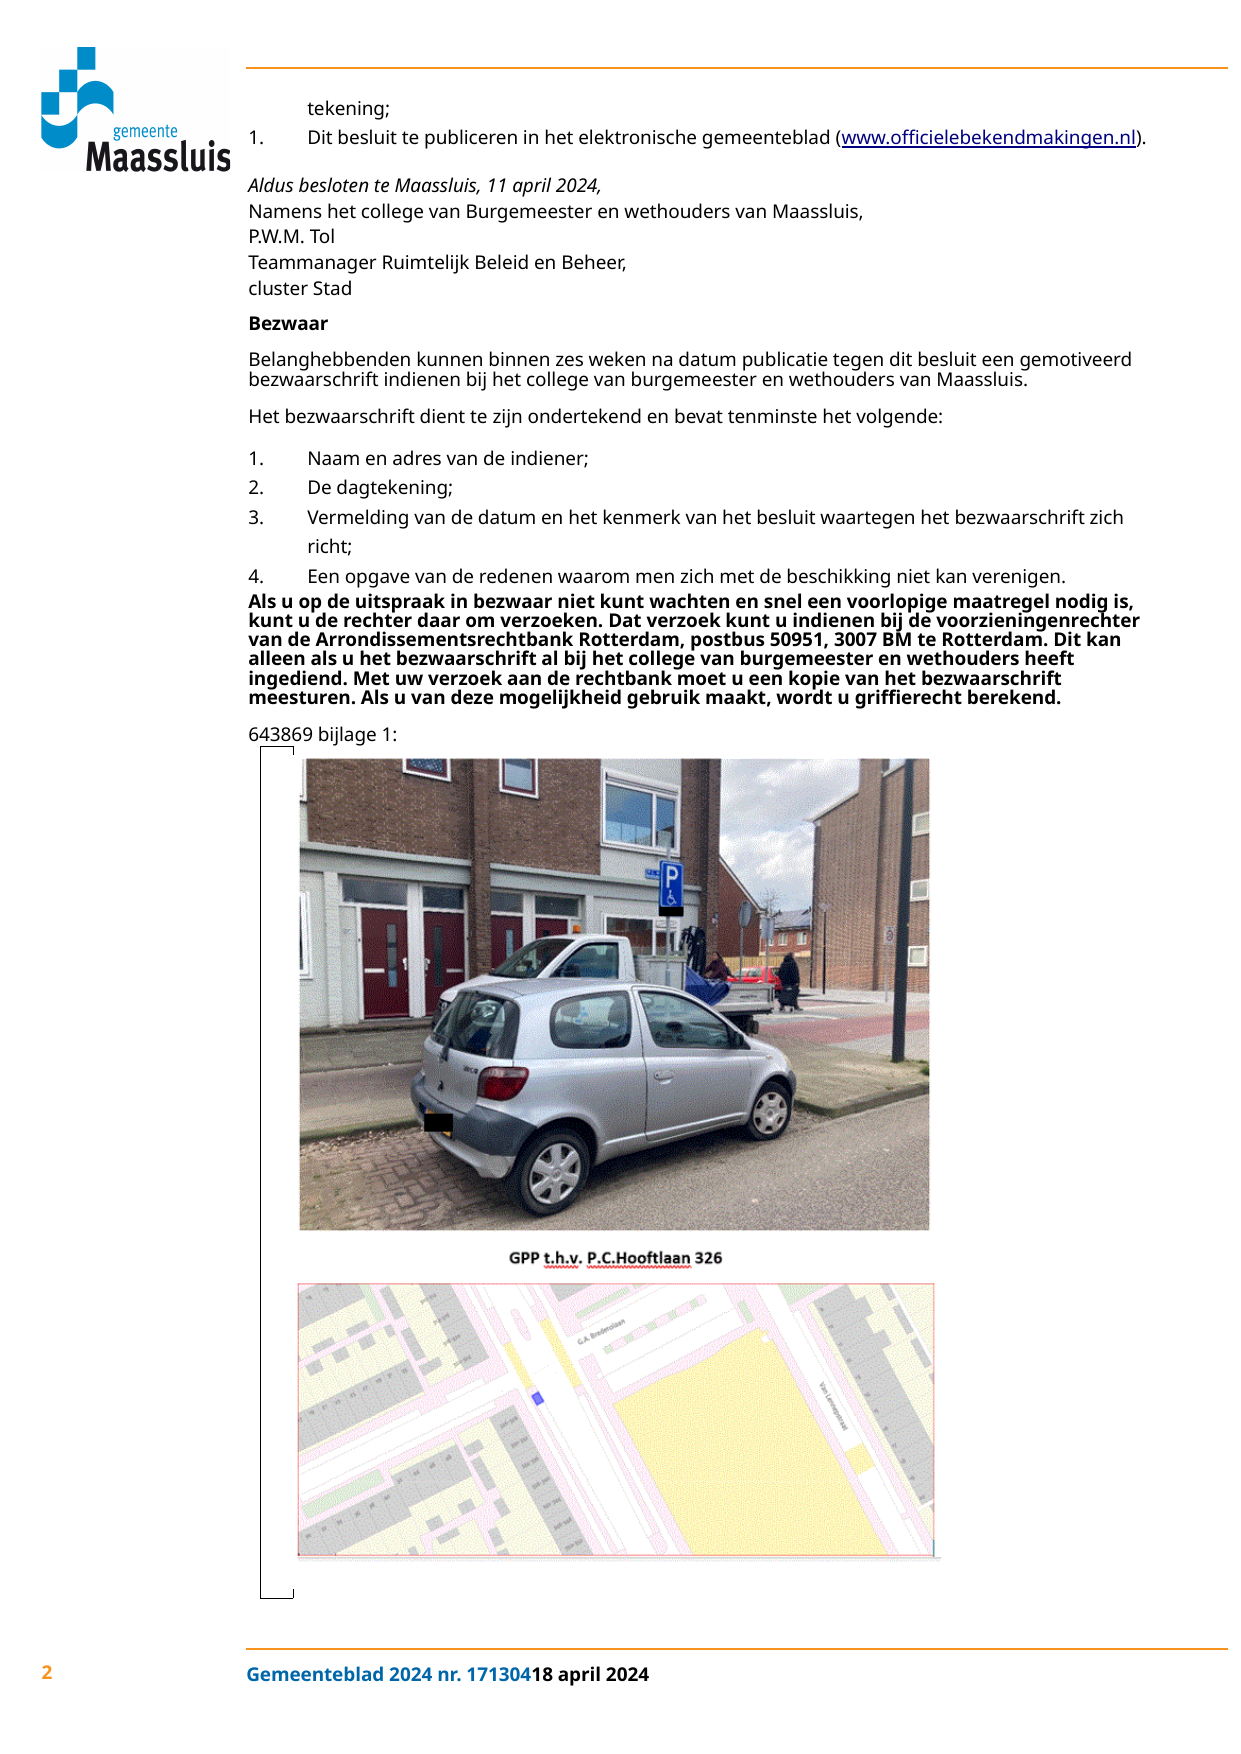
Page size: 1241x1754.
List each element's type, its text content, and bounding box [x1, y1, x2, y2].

text Namens het college van Burgemeester en wethouders van Maassluis, [248, 198, 1152, 224]
list De dagtekening; [248, 474, 1152, 500]
list Een opgave van de redenen waarom men zich met de beschikking niet kan verenigen. [248, 563, 1152, 589]
text Het bezwaarschrift dient te zijn ondertekend en bevat tenminste het volgende: [248, 408, 1152, 427]
list Dit besluit te publiceren in het elektronische gemeenteblad (www.officielebekendmakingen.nl). [248, 124, 1152, 150]
text Aldus besloten te Maassluis, 11 april 2024, [248, 172, 1152, 198]
list tekening; [248, 95, 1152, 121]
text Bezwaar [248, 314, 1152, 334]
list Naam en adres van de indiener; [248, 445, 1152, 470]
text Belanghebbenden kunnen binnen zes weken na datum publicatie tegen dit besluit een gemotiveerd bezwaarschrift indienen bij het college van burgemeester en wethouders van Maassluis. [248, 351, 1152, 390]
text cluster Stad [248, 275, 1152, 301]
text Teammanager Ruimtelijk Beleid en Beheer, [248, 249, 1152, 275]
text 643869 bijlage 1: [248, 726, 1152, 745]
picture [41, 47, 231, 172]
text Als u op de uitspraak in bezwaar niet kunt wachten en snel een voorlopige maatregel nodig is, kunt u de rechter daar om verzoeken. Dat verzoek kunt u indienen bij de voorzieningenrechter van de Arrondissementsrechtbank Rotterdam, postbus 50951, 3007 BM te Rotterdam. Dit kan alleen als u het bezwaarschrift al bij het college van burgemeester en wethouders heeft ingediend. Met uw verzoek aan de rechtbank moet u een kopie van het bezwaarschrift meesturen. Als u van deze mogelijkheid gebruik maakt, wordt u griffierecht berekend. [248, 593, 1152, 708]
picture [41, 47, 77, 92]
text P.W.M. Tol [248, 224, 1152, 249]
picture [268, 755, 978, 1589]
list Vermelding van de datum en het kenmerk van het besluit waartegen het bezwaarschrift zich richt; [248, 504, 1152, 559]
